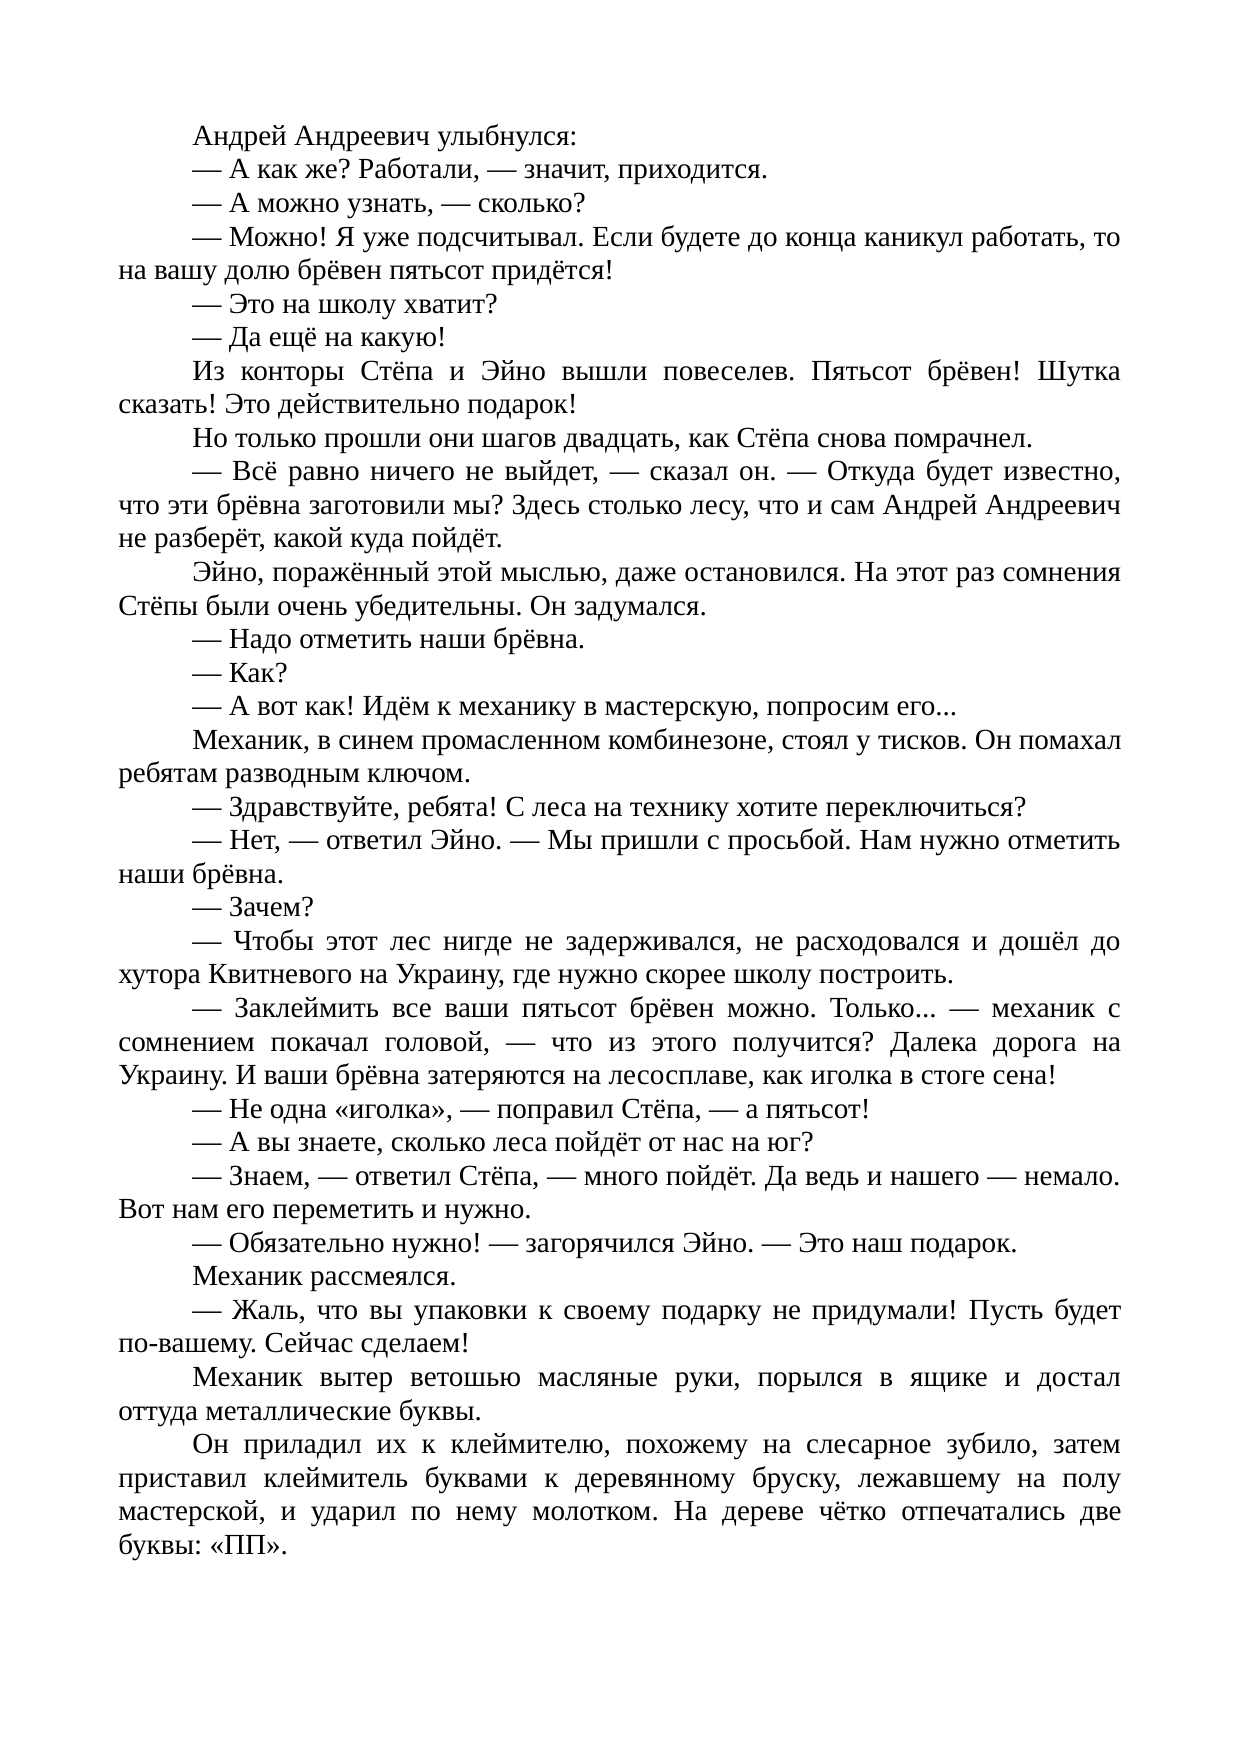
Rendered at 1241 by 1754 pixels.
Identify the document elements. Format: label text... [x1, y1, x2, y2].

text — Да ещё на какую! [118, 319, 1122, 353]
text — Надо отметить наши брёвна. [118, 621, 1122, 655]
text — Всё равно ничего не выйдет, — сказал он. — Откуда будет известно, что эти брёвна заготовили мы? Здесь столько лесу, что и сам Андрей Андреевич не разберёт, какой куда пойдёт. [118, 453, 1122, 554]
text — А вы знаете, сколько леса пойдёт от нас на юг? [118, 1124, 1122, 1158]
text — Это на школу хватит? [118, 286, 1122, 319]
text — Жаль, что вы упаковки к своему подарку не придумали! Пусть будет по-вашему. Сейчас сделаем! [118, 1292, 1122, 1359]
text — Обязательно нужно! — загорячился Эйно. — Это наш подарок. [118, 1225, 1122, 1258]
text — Зачем? [118, 889, 1122, 923]
text — Здравствуйте, ребята! С леса на технику хотите переключиться? [118, 789, 1122, 822]
text Механик вытер ветошью масляные руки, порылся в ящике и достал оттуда металлические буквы. [118, 1359, 1122, 1426]
text Эйно, поражённый этой мыслью, даже остановился. На этот раз сомнения Стёпы были очень убедительны. Он задумался. [118, 554, 1122, 621]
text — Нет, — ответил Эйно. — Мы пришли с просьбой. Нам нужно отметить наши брёвна. [118, 822, 1122, 889]
text Но только прошли они шагов двадцать, как Стёпа снова помрачнел. [118, 420, 1122, 453]
text Он приладил их к клеймителю, похожему на слесарное зубило, затем приставил клеймитель буквами к деревянному бруску, лежавшему на полу мастерской, и ударил по нему молотком. На дереве чётко отпечатались две буквы: «ПП». [118, 1426, 1122, 1560]
text — Чтобы этот лес нигде не задерживался, не расходовался и дошёл до хутора Квитневого на Украину, где нужно скорее школу построить. [118, 923, 1122, 990]
text — Знаем, — ответил Стёпа, — много пойдёт. Да ведь и нашего — немало. Вот нам его переметить и нужно. [118, 1158, 1122, 1225]
text Механик рассмеялся. [118, 1258, 1122, 1292]
text — Как? [118, 655, 1122, 688]
text Андрей Андреевич улыбнулся: [118, 118, 1122, 152]
text — Заклеймить все ваши пятьсот брёвен можно. Только... — механик с сомнением покачал головой, — что из этого получится? Далека дорога на Украину. И ваши брёвна затеряются на лесосплаве, как иголка в стоге сена! [118, 990, 1122, 1091]
text — Не одна «иголка», — поправил Стёпа, — а пятьсот! [118, 1091, 1122, 1124]
text — А можно узнать, — сколько? [118, 185, 1122, 219]
text Механик, в синем промасленном комбинезоне, стоял у тисков. Он помахал ребятам разводным ключом. [118, 722, 1122, 789]
text — Можно! Я уже подсчитывал. Если будете до конца каникул работать, то на вашу долю брёвен пятьсот придётся! [118, 219, 1122, 286]
text — А как же? Работали, — значит, приходится. [118, 152, 1122, 185]
text — А вот как! Идём к механику в мастерскую, попросим его... [118, 688, 1122, 722]
text Из конторы Стёпа и Эйно вышли повеселев. Пятьсот брёвен! Шутка сказать! Это действительно подарок! [118, 353, 1122, 420]
